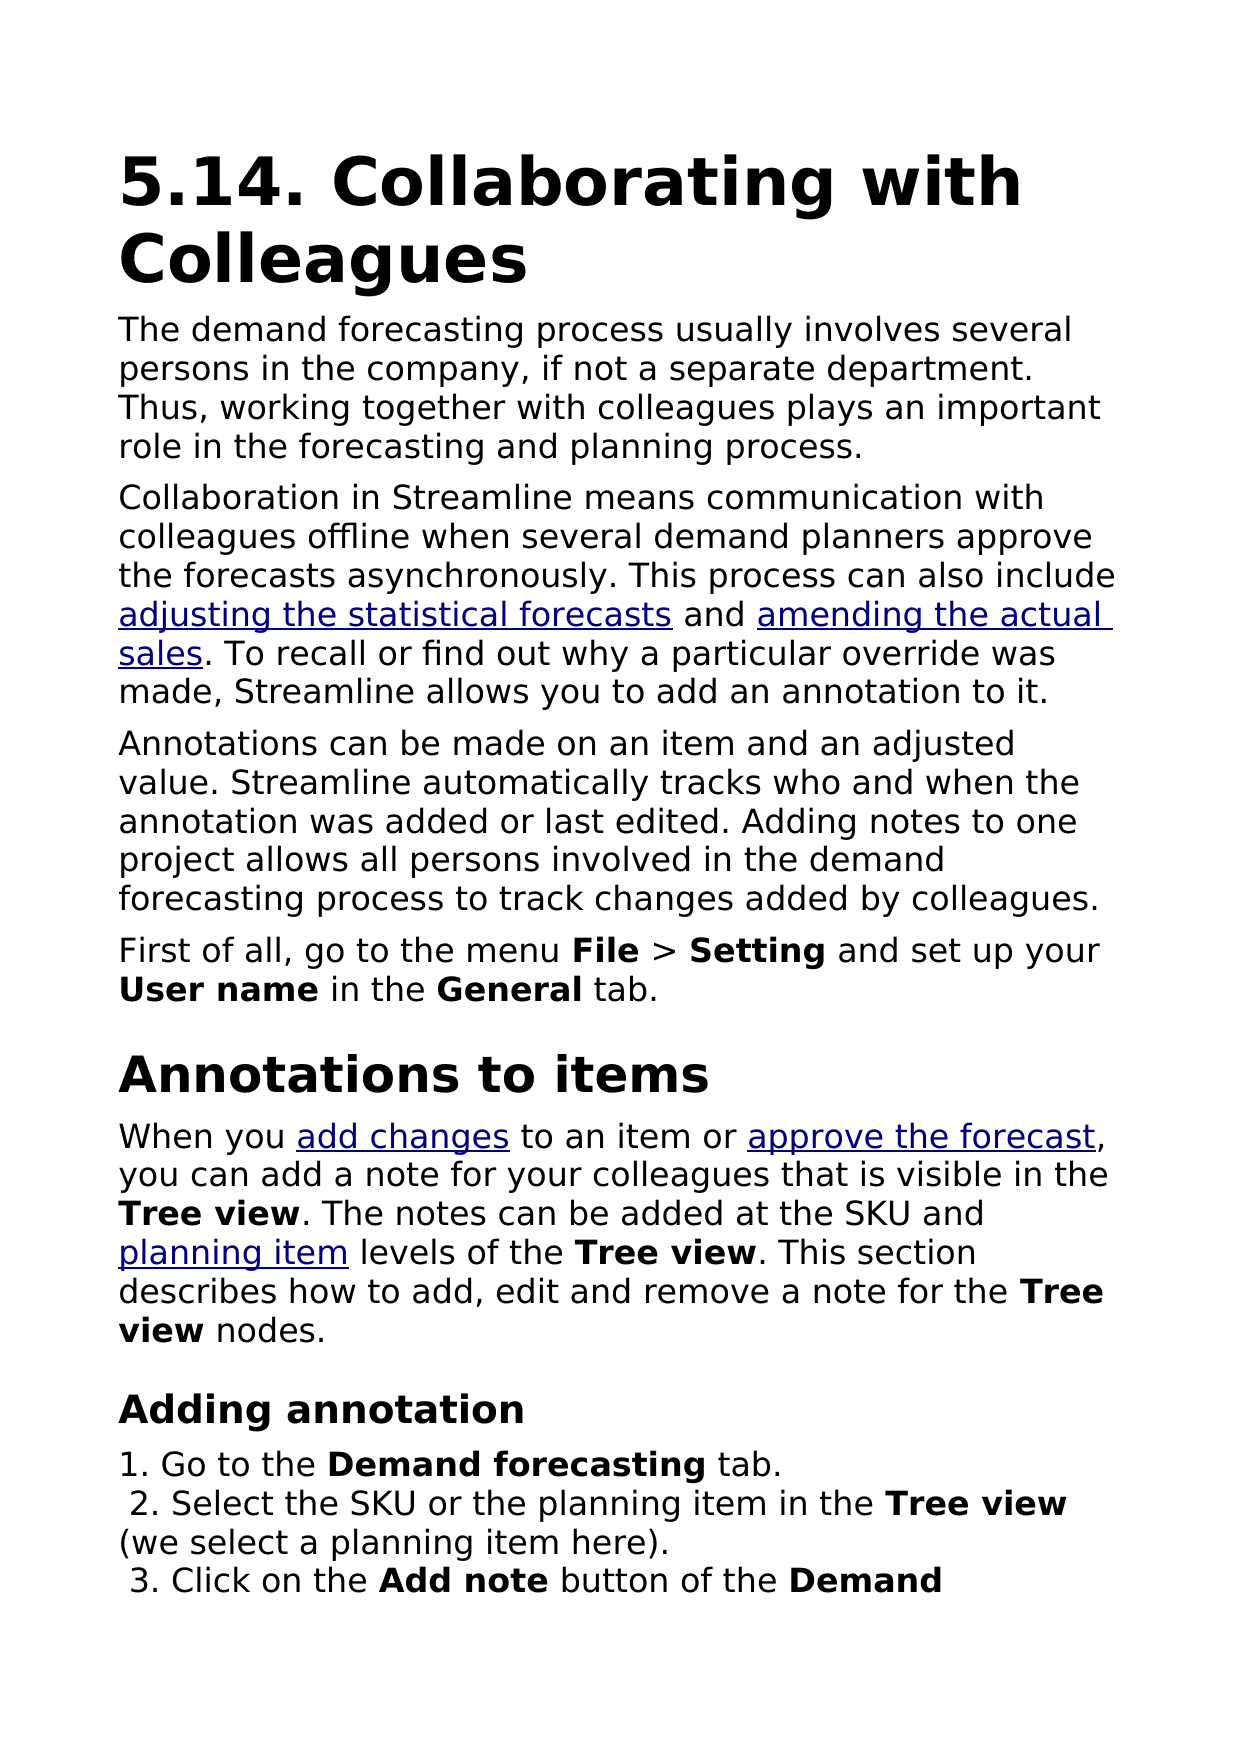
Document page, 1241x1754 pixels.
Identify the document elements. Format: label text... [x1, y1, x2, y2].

text Annotations can be made on an item and an adjusted value. Streamline automatically tracks who and when the annotation was added or last edited. Adding notes to one project allows all persons involved in the demand forecasting process to track changes added by colleagues. [118, 724, 1122, 919]
subtitle Annotations to items [118, 1046, 1122, 1104]
text Collaboration in Streamline means communication with colleagues offline when several demand planners approve the forecasts asynchronously. This process can also include adjusting the statistical forecasts and amending the actual sales. To recall or find out why a particular override was made, Streamline allows you to add an annotation to it. [118, 479, 1122, 712]
text First of all, go to the menu File > Setting and set up your User name in the General tab. [118, 931, 1122, 1009]
subtitle Adding annotation [118, 1388, 1122, 1433]
text 1. Go to the Demand forecasting tab. 2. Select the SKU or the planning item in the Tree view (we select a planning item here). 3. Click on the Add note button of the Demand [118, 1445, 1122, 1601]
text The demand forecasting process usually involves several persons in the company, if not a separate department. Thus, working together with colleagues plays an important role in the forecasting and planning process. [118, 311, 1122, 466]
text When you add changes to an item or approve the forecast, you can add a note for your colleagues that is visible in the Tree view. The notes can be added at the SKU and planning item levels of the Tree view. This section describes how to add, edit and remove a note for the Tree view nodes. [118, 1117, 1122, 1350]
subtitle 5.14. Collaborating with Colleagues [118, 143, 1122, 298]
